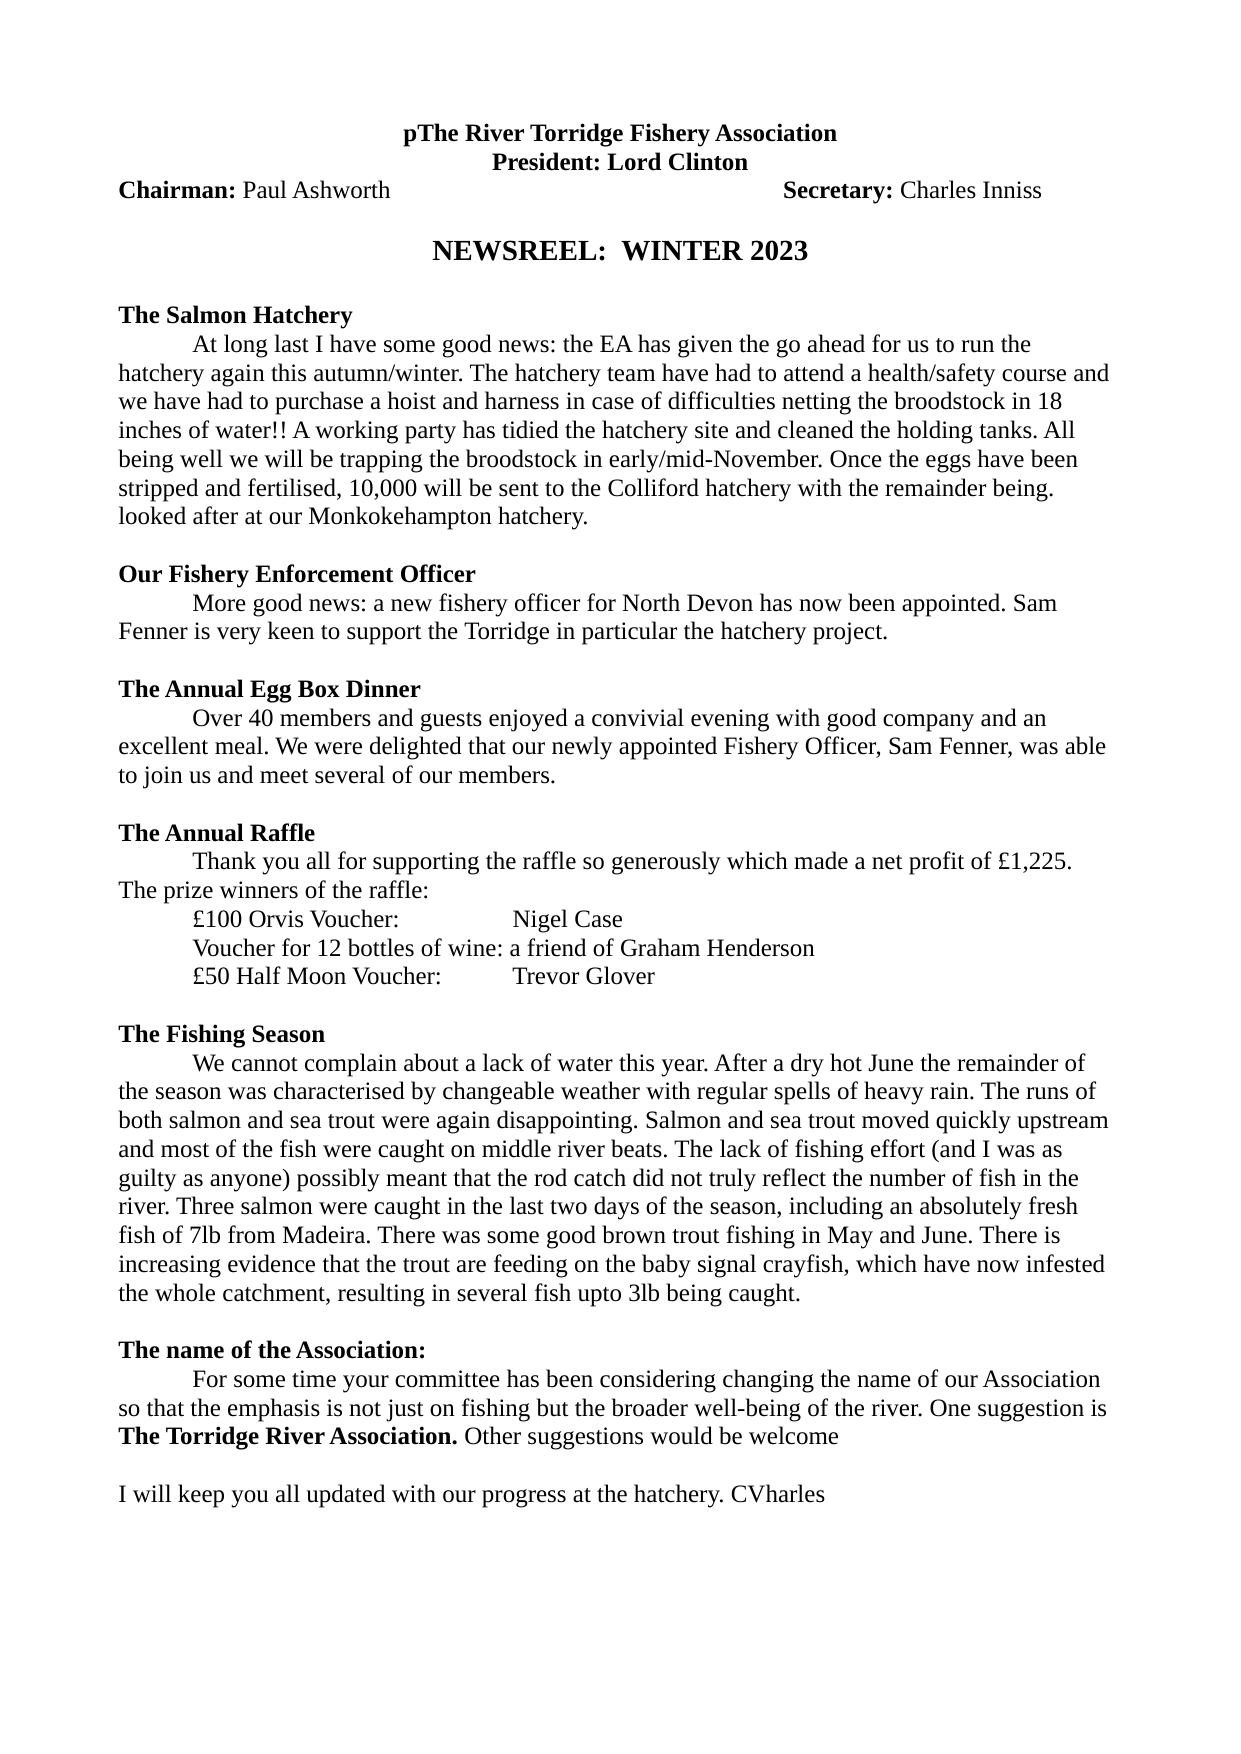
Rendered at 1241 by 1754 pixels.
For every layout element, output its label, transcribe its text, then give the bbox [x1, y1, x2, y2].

text President: Lord Clinton [118, 147, 1122, 176]
text The Salmon Hatchery [118, 300, 1122, 329]
text £50 Half Moon Voucher: Trevor Glover [118, 961, 1122, 990]
text Our Fishery Enforcement Officer [118, 559, 1122, 588]
text NEWSREEL: WINTER 2023 [118, 233, 1122, 267]
text At long last I have some good news: the EA has given the go ahead for us to run the hatchery again this autumn/winter. The hatchery team have had to attend a health/safety course and we have had to purchase a hoist and harness in case of difficulties netting the broodstock in 18 inches of water!! A working party has tidied the hatchery site and cleaned the holding tanks. All being well we will be trapping the broodstock in early/mid-November. Once the eggs have been stripped and fertilised, 10,000 will be sent to the Colliford hatchery with the remainder being. looked after at our Monkokehampton hatchery. [118, 329, 1122, 530]
text Voucher for 12 bottles of wine: a friend of Graham Henderson [118, 933, 1122, 961]
text For some time your committee has been considering changing the name of our Association so that the emphasis is not just on fishing but the broader well-being of the river. One suggestion is The Torridge River Association. Other suggestions would be welcome [118, 1364, 1122, 1450]
text The Annual Egg Box Dinner [118, 674, 1122, 703]
text £100 Orvis Voucher: Nigel Case [118, 904, 1122, 933]
text pThe River Torridge Fishery Association [118, 118, 1122, 147]
text The Annual Raffle [118, 818, 1122, 846]
text Over 40 members and guests enjoyed a convivial evening with good company and an excellent meal. We were delighted that our newly appointed Fishery Officer, Sam Fenner, was able to join us and meet several of our members. [118, 703, 1122, 789]
text I will keep you all updated with our progress at the hatchery. CVharles [118, 1479, 1122, 1508]
text The name of the Association: [118, 1335, 1122, 1364]
text Thank you all for supporting the raffle so generously which made a net profit of £1,225. [118, 846, 1122, 875]
text We cannot complain about a lack of water this year. After a dry hot June the remainder of the season was characterised by changeable weather with regular spells of heavy rain. The runs of both salmon and sea trout were again disappointing. Salmon and sea trout moved quickly upstream and most of the fish were caught on middle river beats. The lack of fishing effort (and I was as guilty as anyone) possibly meant that the rod catch did not truly reflect the number of fish in the river. Three salmon were caught in the last two days of the season, including an absolutely fresh fish of 7lb from Madeira. There was some good brown trout fishing in May and June. There is increasing evidence that the trout are feeding on the baby signal crayfish, which have now infested the whole catchment, resulting in several fish upto 3lb being caught. [118, 1048, 1122, 1306]
text More good news: a new fishery officer for North Devon has now been appointed. Sam Fenner is very keen to support the Torridge in particular the hatchery project. [118, 588, 1122, 645]
text The prize winners of the raffle: [118, 875, 1122, 904]
text Chairman: Paul Ashworth Secretary: Charles Inniss [118, 176, 1122, 204]
text The Fishing Season [118, 1019, 1122, 1048]
